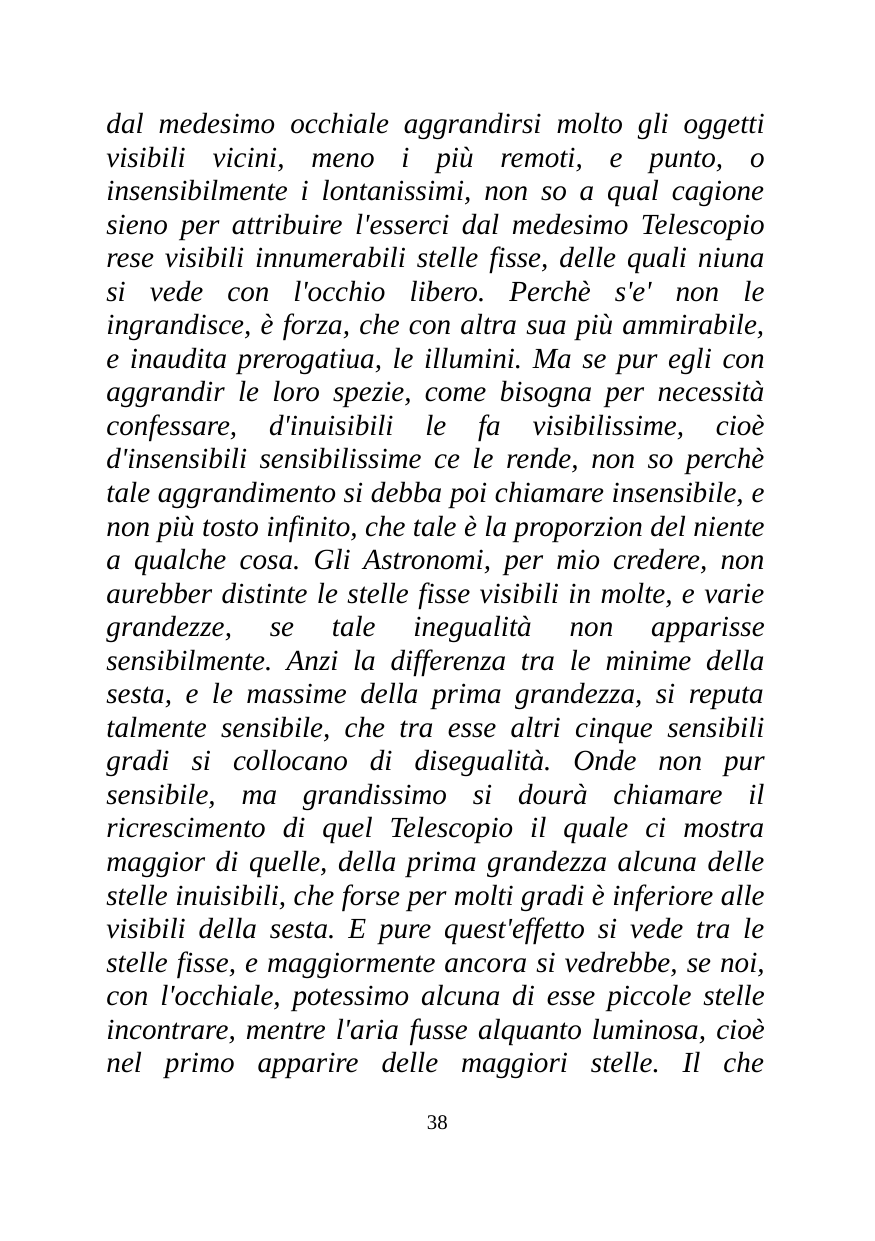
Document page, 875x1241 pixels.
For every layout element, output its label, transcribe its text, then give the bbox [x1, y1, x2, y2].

text dal medesimo occhiale aggrandirsi molto gli oggetti visibili vicini, meno i più remoti, e punto, o insensibilmente i lontanissimi, non so a qual cagione sieno per attribuire l'esserci dal medesimo Telescopio rese visibili innumerabili stelle fisse, delle quali niuna si vede con l'occhio libero. Perchè s'e' non le ingrandisce, è forza, che con altra sua più ammirabile, e inaudita prerogatiua, le illumini. Ma se pur egli con aggrandir le loro spezie, come bisogna per necessità confessare, d'inuisibili le fa visibilissime, cioè d'insensibili sensibilissime ce le rende, non so perchè tale aggrandimento si debba poi chiamare insensibile, e non più tosto infinito, che tale è la proporzion del niente a qualche cosa. Gli Astronomi, per mio credere, non aurebber distinte le stelle fisse visibili in molte, e varie grandezze, se tale inegualità non apparisse sensibilmente. Anzi la differenza tra le minime della sesta, e le massime della prima grandezza, si reputa talmente sensibile, che tra esse altri cinque sensibili gradi si collocano di disegualità. Onde non pur sensibile, ma grandissimo si dourà chiamare il ricrescimento di quel Telescopio il quale ci mostra maggior di quelle, della prima grandezza alcuna delle stelle inuisibili, che forse per molti gradi è inferiore alle visibili della sesta. E pure quest'effetto si vede tra le stelle fisse, e maggiormente ancora si vedrebbe, se noi, con l'occhiale, potessimo alcuna di esse piccole stelle incontrare, mentre l'aria fusse alquanto luminosa, cioè nel primo apparire delle maggiori stelle. Il che [106, 106, 768, 1079]
